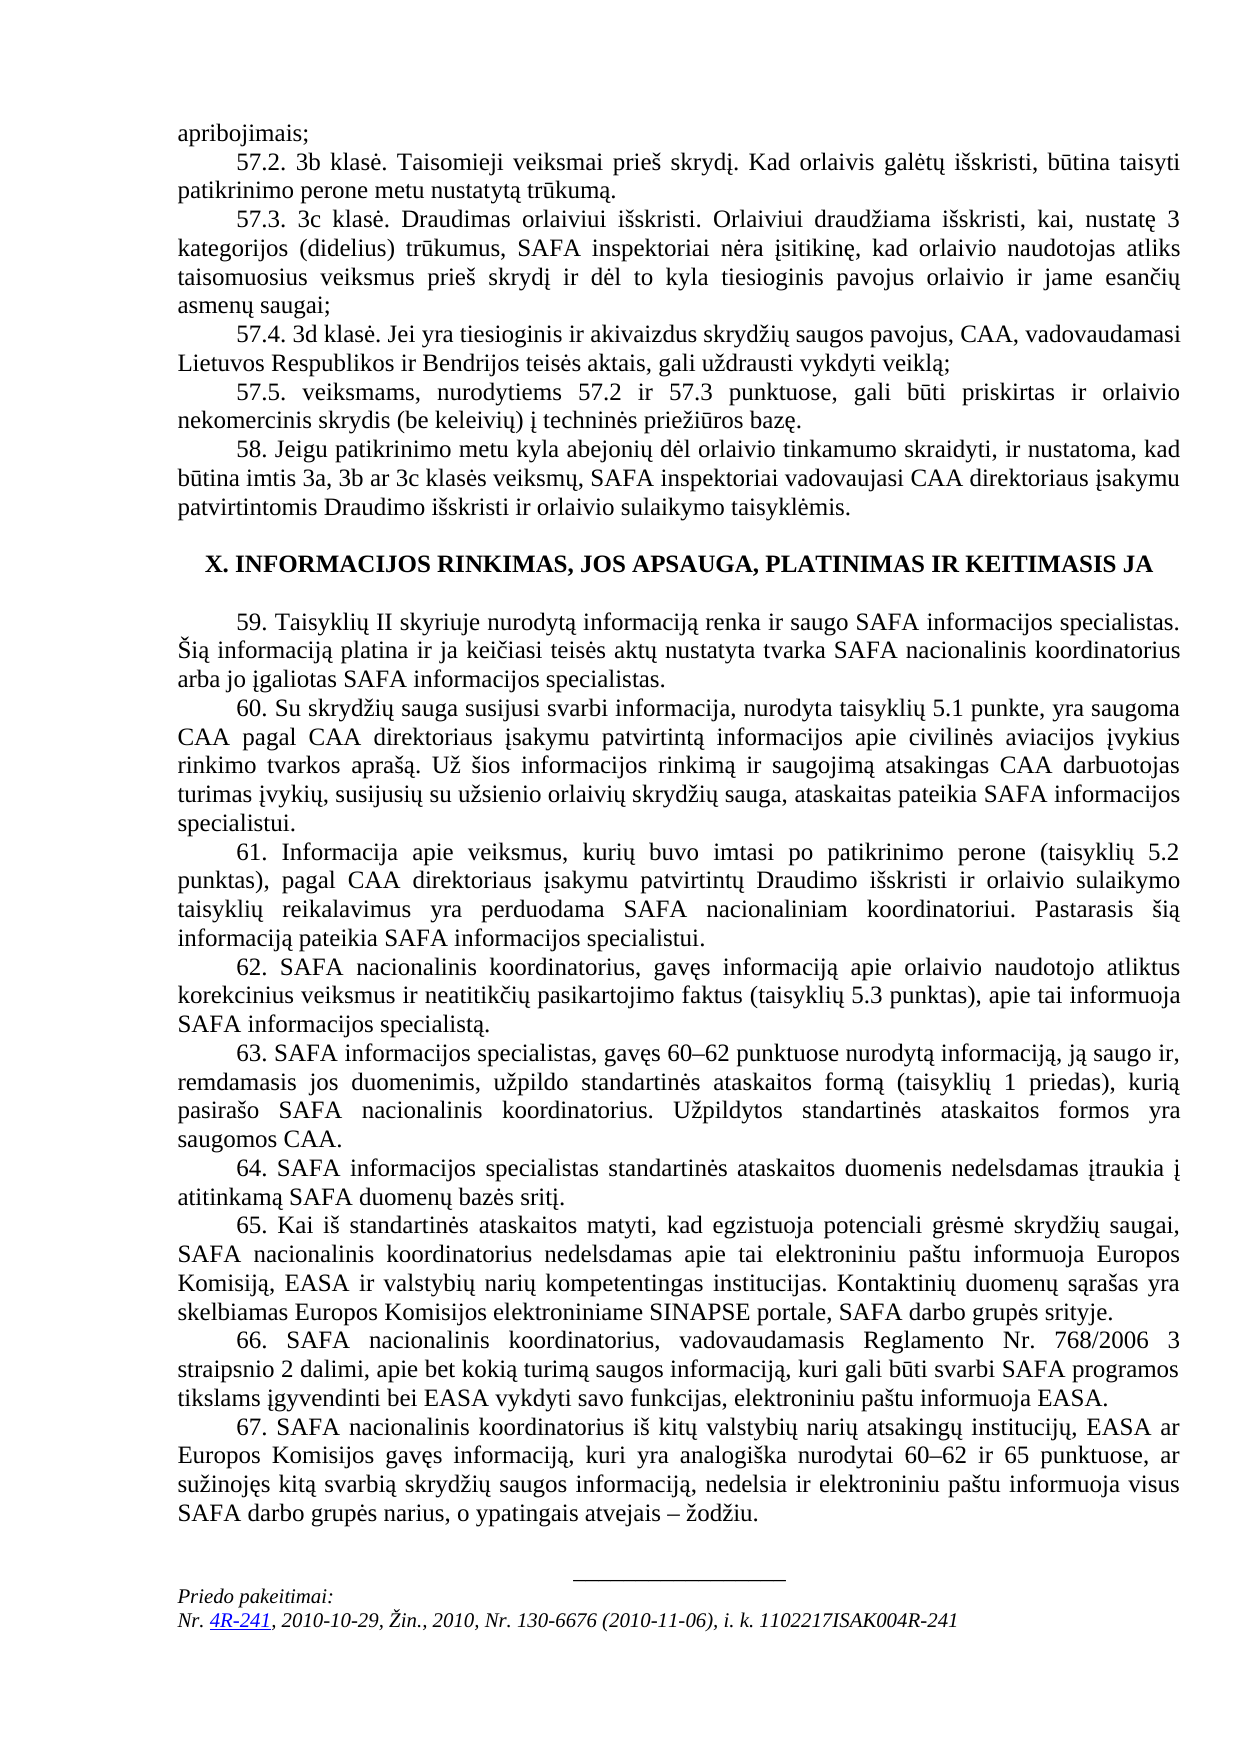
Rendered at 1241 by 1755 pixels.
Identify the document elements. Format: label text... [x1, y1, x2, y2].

text 67. SAFA nacionalinis koordinatorius iš kitų valstybių narių atsakingų institucijų, EASA ar Europos Komisijos gavęs informaciją, kuri yra analogiška nurodytai 60–62 ir 65 punktuose, ar sužinojęs kitą svarbią skrydžių saugos informaciją, nedelsia ir elektroniniu paštu informuoja visus SAFA darbo grupės narius, o ypatingais atvejais – žodžiu. [177, 1412, 1181, 1527]
text 65. Kai iš standartinės ataskaitos matyti, kad egzistuoja potenciali grėsmė skrydžių saugai, SAFA nacionalinis koordinatorius nedelsdamas apie tai elektroniniu paštu informuoja Europos Komisiją, EASA ir valstybių narių kompetentingas institucijas. Kontaktinių duomenų sąrašas yra skelbiamas Europos Komisijos elektroniniame SINAPSE portale, SAFA darbo grupės srityje. [177, 1211, 1181, 1326]
text 58. Jeigu patikrinimo metu kyla abejonių dėl orlaivio tinkamumo skraidyti, ir nustatoma, kad būtina imtis 3a, 3b ar 3c klasės veiksmų, SAFA inspektoriai vadovaujasi CAA direktoriaus įsakymu patvirtintomis Draudimo išskristi ir orlaivio sulaikymo taisyklėmis. [177, 434, 1181, 521]
text 57.5. veiksmams, nurodytiems 57.2 ir 57.3 punktuose, gali būti priskirtas ir orlaivio nekomercinis skrydis (be keleivių) į techninės priežiūros bazę. [177, 377, 1181, 434]
text Nr. 4R-241, 2010-10-29, Žin., 2010, Nr. 130-6676 (2010-11-06), i. k. 1102217ISAK004R-241 [177, 1608, 1181, 1632]
text 66. SAFA nacionalinis koordinatorius, vadovaudamasis Reglamento Nr. 768/2006 3 straipsnio 2 dalimi, apie bet kokią turimą saugos informaciją, kuri gali būti svarbi SAFA programos tikslams įgyvendinti bei EASA vykdyti savo funkcijas, elektroniniu paštu informuoja EASA. [177, 1326, 1181, 1412]
text 61. Informacija apie veiksmus, kurių buvo imtasi po patikrinimo perone (taisyklių 5.2 punktas), pagal CAA direktoriaus įsakymu patvirtintų Draudimo išskristi ir orlaivio sulaikymo taisyklių reikalavimus yra perduodama SAFA nacionaliniam koordinatoriui. Pastarasis šią informaciją pateikia SAFA informacijos specialistui. [177, 837, 1181, 952]
text 59. Taisyklių II skyriuje nurodytą informaciją renka ir saugo SAFA informacijos specialistas. Šią informaciją platina ir ja keičiasi teisės aktų nustatyta tvarka SAFA nacionalinis koordinatorius arba jo įgaliotas SAFA informacijos specialistas. [177, 607, 1181, 693]
text 64. SAFA informacijos specialistas standartinės ataskaitos duomenis nedelsdamas įtraukia į atitinkamą SAFA duomenų bazės sritį. [177, 1153, 1181, 1211]
text _________________ [177, 1556, 1181, 1584]
text X. Informacijos rinkimas, jos apsauga, platinimas ir keitimasis ja [177, 549, 1181, 578]
text Priedo pakeitimai: [177, 1584, 1181, 1608]
text 60. Su skrydžių sauga susijusi svarbi informacija, nurodyta taisyklių 5.1 punkte, yra saugoma CAA pagal CAA direktoriaus įsakymu patvirtintą informacijos apie civilinės aviacijos įvykius rinkimo tvarkos aprašą. Už šios informacijos rinkimą ir saugojimą atsakingas CAA darbuotojas turimas įvykių, susijusių su užsienio orlaivių skrydžių sauga, ataskaitas pateikia SAFA informacijos specialistui. [177, 693, 1181, 837]
text 57.4. 3d klasė. Jei yra tiesioginis ir akivaizdus skrydžių saugos pavojus, CAA, vadovaudamasi Lietuvos Respublikos ir Bendrijos teisės aktais, gali uždrausti vykdyti veiklą; [177, 319, 1181, 377]
text 57.2. 3b klasė. Taisomieji veiksmai prieš skrydį. Kad orlaivis galėtų išskristi, būtina taisyti patikrinimo perone metu nustatytą trūkumą. [177, 147, 1181, 204]
text apribojimais; [177, 118, 1181, 147]
text 62. SAFA nacionalinis koordinatorius, gavęs informaciją apie orlaivio naudotojo atliktus korekcinius veiksmus ir neatitikčių pasikartojimo faktus (taisyklių 5.3 punktas), apie tai informuoja SAFA informacijos specialistą. [177, 952, 1181, 1038]
text 57.3. 3c klasė. Draudimas orlaiviui išskristi. Orlaiviui draudžiama išskristi, kai, nustatę 3 kategorijos (didelius) trūkumus, SAFA inspektoriai nėra įsitikinę, kad orlaivio naudotojas atliks taisomuosius veiksmus prieš skrydį ir dėl to kyla tiesioginis pavojus orlaivio ir jame esančių asmenų saugai; [177, 204, 1181, 319]
text 63. SAFA informacijos specialistas, gavęs 60–62 punktuose nurodytą informaciją, ją saugo ir, remdamasis jos duomenimis, užpildo standartinės ataskaitos formą (taisyklių 1 priedas), kurią pasirašo SAFA nacionalinis koordinatorius. Užpildytos standartinės ataskaitos formos yra saugomos CAA. [177, 1038, 1181, 1153]
